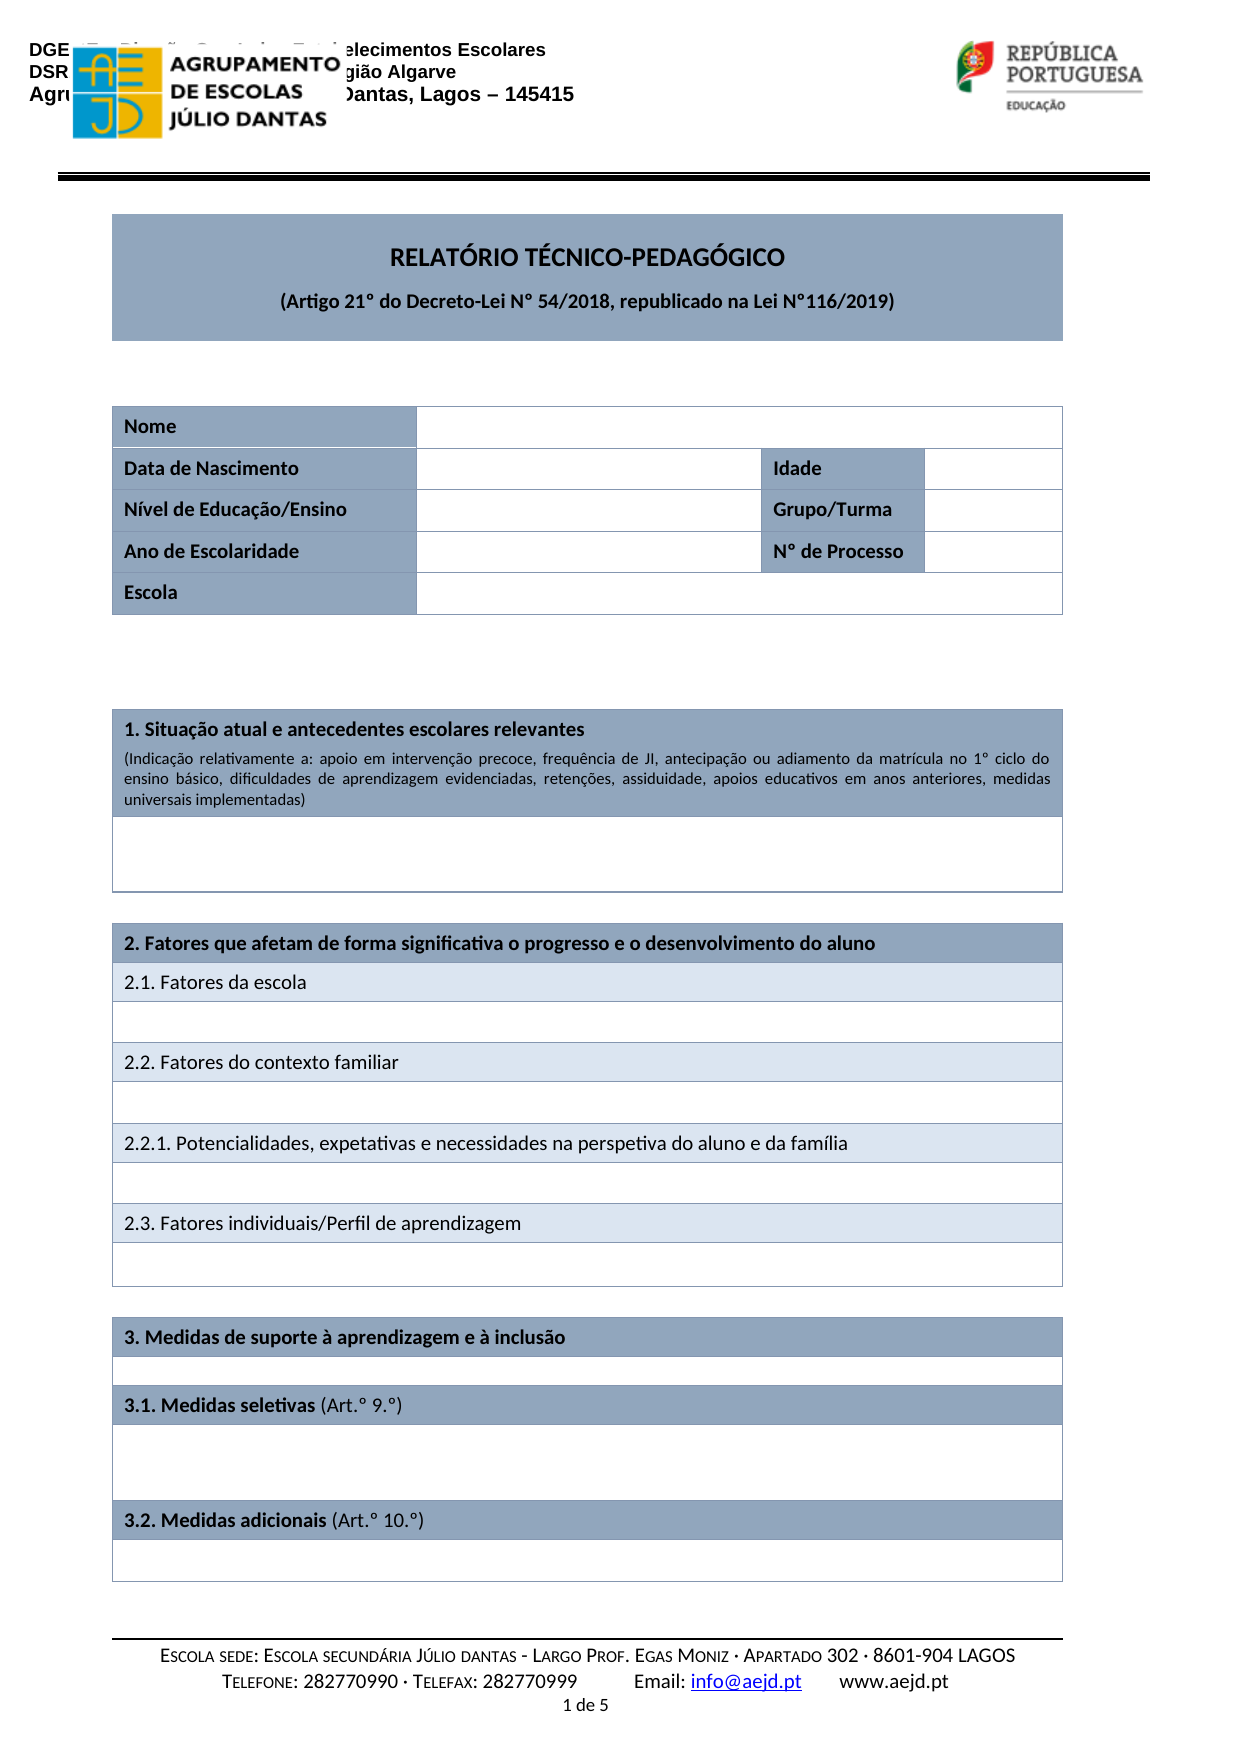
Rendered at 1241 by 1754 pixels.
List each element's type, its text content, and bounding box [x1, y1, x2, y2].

text RELATÓRIO TÉCNICO-PEDAGÓGICO [112, 240, 1063, 273]
picture [955, 40, 1148, 116]
table_cell [417, 449, 761, 489]
table_cell [925, 449, 1062, 489]
text (Artigo 21º do Decreto-Lei Nº 54/2018, republicado na Lei Nº116/2019) [112, 288, 1063, 313]
table_cell [113, 1163, 1062, 1203]
table_header [417, 407, 1062, 447]
table_cell Grupo/Turma [762, 490, 924, 531]
table_cell [925, 490, 1062, 531]
table_cell [113, 1425, 1062, 1500]
table_cell Nível de Educação/Ensino [113, 490, 416, 531]
table_cell [417, 532, 761, 572]
table_cell [925, 532, 1062, 572]
table_cell Idade [762, 449, 924, 489]
table_cell Data de Nascimento [113, 449, 416, 489]
table_cell [113, 1002, 1062, 1042]
table_cell Escola [113, 573, 416, 614]
table_header 3. Medidas de suporte à aprendizagem e à inclusão [113, 1318, 1062, 1356]
table_cell [417, 573, 1062, 614]
table_header 2. Fatores que afetam de forma significativa o progresso e o desenvolvimento do aluno [113, 924, 1062, 962]
table_cell Nº de Processo [762, 532, 924, 572]
picture [68, 43, 348, 144]
table_cell 2.3. Fatores individuais/Perfil de aprendizagem [113, 1204, 1062, 1242]
table_cell 2.2. Fatores do contexto familiar [113, 1043, 1062, 1081]
table_cell [113, 1357, 1062, 1385]
table_cell Ano de Escolaridade [113, 532, 416, 572]
table_cell [113, 1243, 1062, 1286]
table_cell 2.2.1. Potencialidades, expetativas e necessidades na perspetiva do aluno e da família [113, 1124, 1062, 1162]
table_cell [113, 817, 1062, 891]
table_header 1. Situação atual e antecedentes escolares relevantes (Indicação relativamente a: apoio em intervenção precoce, frequência de JI, antecipação ou adiamento da matrícula no 1º ciclo do ensino básico, dificuldades de aprendizagem evidenciadas, retenções, assiduidade, apoios educativos em anos anteriores, medidas universais implementadas) [113, 710, 1062, 816]
table_cell [417, 490, 761, 531]
table_cell [113, 1540, 1062, 1581]
table_cell 2.1. Fatores da escola [113, 963, 1062, 1001]
table_cell 3.1. Medidas seletivas (Art.º 9.º) [113, 1386, 1062, 1424]
table_cell [113, 1082, 1062, 1123]
table_header Nome [113, 407, 416, 447]
table_cell 3.2. Medidas adicionais (Art.º 10.º) [113, 1501, 1062, 1539]
